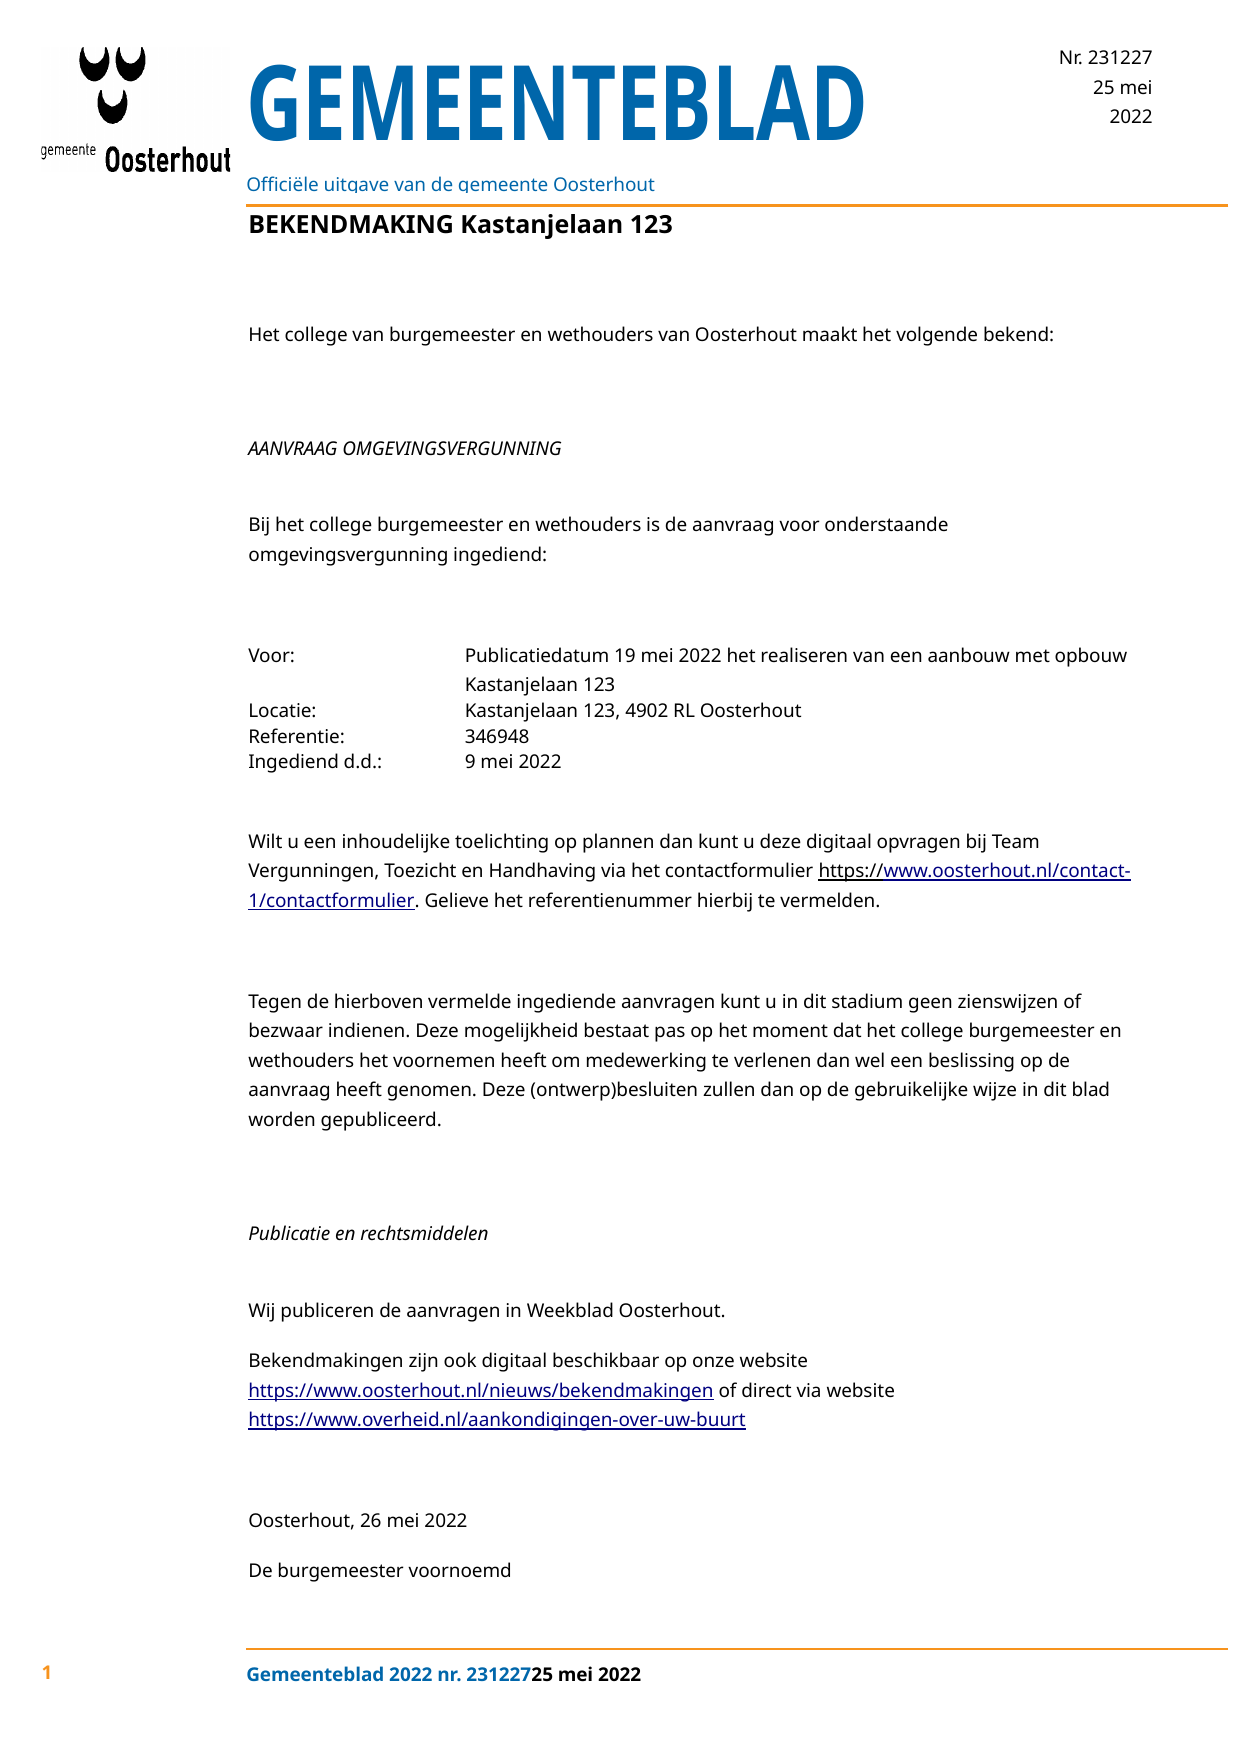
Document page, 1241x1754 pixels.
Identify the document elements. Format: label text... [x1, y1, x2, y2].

table_cell Locatie: [248, 697, 464, 723]
text BEKENDMAKING Kastanjelaan 123 [248, 207, 1152, 241]
text Publicatie en rechtsmiddelen [248, 1221, 1152, 1246]
table_cell Kastanjelaan 123, 4902 RL Oosterhout [465, 697, 1152, 723]
text AANVRAAG OMGEVINGSVERGUNNING [248, 435, 1152, 461]
table_cell Referentie: [248, 723, 464, 748]
text Wij publiceren de aanvragen in Weekblad Oosterhout. [248, 1297, 1152, 1322]
text Het college van burgemeester en wethouders van Oosterhout maakt het volgende bekend: [248, 321, 1152, 346]
text Wilt u een inhoudelijke toelichting op plannen dan kunt u deze digitaal opvragen bij Team Vergunningen, Toezicht en Handhaving via het contactformulier https://www.oosterhout.nl/contact-1/contactformulier. Gelieve het referentienummer hierbij te vermelden. [248, 828, 1152, 913]
table_cell Ingediend d.d.: [248, 749, 464, 774]
table_header Publicatiedatum 19 mei 2022 het realiseren van een aanbouw met opbouw Kastanjelaan 123 [465, 642, 1152, 697]
table_cell 9 mei 2022 [465, 749, 1152, 774]
table_cell 346948 [465, 723, 1152, 748]
picture [41, 47, 231, 172]
text Tegen de hierboven vermelde ingediende aanvragen kunt u in dit stadium geen zienswijzen of bezwaar indienen. Deze mogelijkheid bestaat pas op het moment dat het college burgemeester en wethouders het voornemen heeft om medewerking te verlenen dan wel een beslissing op de aanvraag heeft genomen. Deze (ontwerp)besluiten zullen dan op de gebruikelijke wijze in dit blad worden gepubliceerd. [248, 988, 1152, 1132]
text Bekendmakingen zijn ook digitaal beschikbaar op onze website https://www.oosterhout.nl/nieuws/bekendmakingen of direct via website https://www.overheid.nl/aankondigingen-over-uw-buurt [248, 1347, 1152, 1432]
table_header Voor: [248, 642, 464, 697]
text De burgemeester voornoemd [248, 1558, 1152, 1583]
text Oosterhout, 26 mei 2022 [248, 1507, 1152, 1533]
text Bij het college burgemeester en wethouders is de aanvraag voor onderstaande omgevingsvergunning ingediend: [248, 511, 1152, 567]
